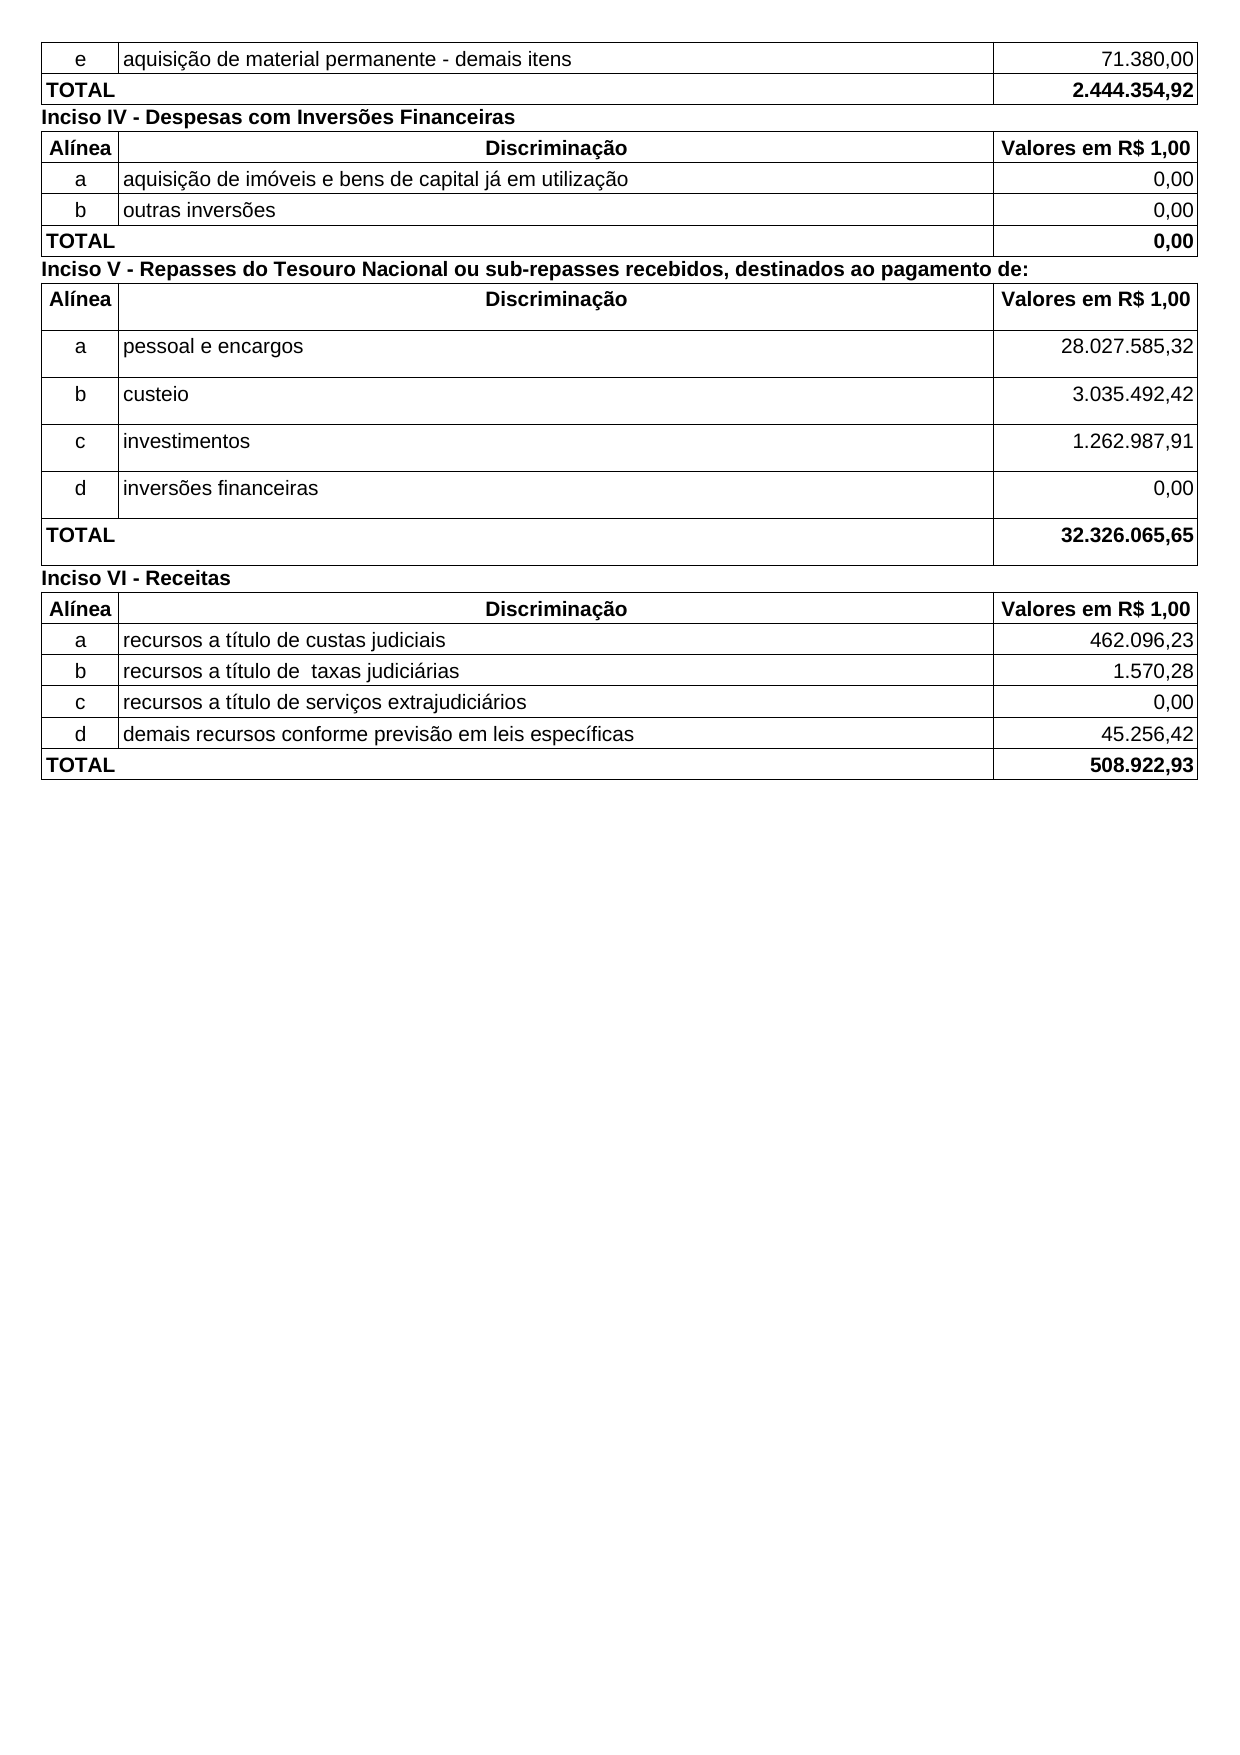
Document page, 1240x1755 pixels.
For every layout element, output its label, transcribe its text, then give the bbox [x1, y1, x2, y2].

table_cell 1.262.987,91 [994, 425, 1197, 471]
table_cell c [42, 425, 118, 471]
table_cell recursos a título de custas judiciais [119, 624, 993, 654]
table_cell 0,00 [994, 226, 1197, 256]
table_cell recursos a título de serviços extrajudiciários [119, 686, 993, 717]
table_cell investimentos [119, 425, 485, 471]
table_cell 0,00 [994, 686, 1197, 717]
table_header Discriminação [119, 132, 993, 162]
table_cell [485, 425, 993, 471]
table_cell [485, 472, 993, 518]
table_cell d [42, 472, 118, 518]
table_cell 71.380,00 [994, 43, 1197, 73]
table_cell 462.096,23 [994, 624, 1197, 654]
table_header Valores em R$ 1,00 [994, 132, 1197, 162]
text Inciso VI - Receitas [41, 566, 1078, 590]
table_cell recursos a título de taxas judiciárias [119, 655, 993, 685]
table_header Discriminação [485, 284, 993, 329]
table_cell 3.035.492,42 [994, 378, 1197, 424]
table_cell c [42, 686, 118, 717]
table_cell 0,00 [994, 163, 1197, 193]
table_cell b [42, 194, 118, 224]
table_header [119, 284, 485, 329]
table_cell [485, 378, 993, 424]
table_header Alínea [42, 593, 118, 623]
table_header Valores em R$ 1,00 [994, 284, 1197, 329]
table_cell b [42, 655, 118, 685]
table_cell [485, 519, 993, 565]
table_cell demais recursos conforme previsão em leis específicas [119, 718, 993, 748]
table_cell d [42, 718, 118, 748]
table_cell outras inversões [119, 194, 993, 224]
table_cell a [42, 163, 118, 193]
table_cell TOTAL [42, 519, 485, 565]
table_cell a [42, 331, 118, 377]
table_cell 45.256,42 [994, 718, 1197, 748]
table_cell 1.570,28 [994, 655, 1197, 685]
text Inciso IV - Despesas com Inversões Financeiras [41, 105, 1078, 129]
table_header Alínea [42, 284, 118, 329]
table_cell 28.027.585,32 [994, 331, 1197, 377]
table_cell b [42, 378, 118, 424]
table_header Valores em R$ 1,00 [994, 593, 1197, 623]
table_cell [485, 331, 993, 377]
table_cell 2.444.354,92 [994, 74, 1197, 104]
table_cell 32.326.065,65 [994, 519, 1197, 565]
table_cell inversões financeiras [119, 472, 485, 518]
table_cell aquisição de imóveis e bens de capital já em utilização [119, 163, 993, 193]
table_header Alínea [42, 132, 118, 162]
table_cell pessoal e encargos [119, 331, 485, 377]
table_cell TOTAL [42, 226, 993, 256]
text Inciso V - Repasses do Tesouro Nacional ou sub-repasses recebidos, destinados ao pagamento de: [41, 257, 1078, 281]
table_cell TOTAL [42, 74, 993, 104]
table_cell e [42, 43, 118, 73]
table_cell aquisição de material permanente - demais itens [119, 43, 993, 73]
table_cell 508.922,93 [994, 749, 1197, 779]
table_cell custeio [119, 378, 485, 424]
table_cell a [42, 624, 118, 654]
table_cell TOTAL [42, 749, 993, 779]
table_cell 0,00 [994, 472, 1197, 518]
table_header Discriminação [119, 593, 993, 623]
table_cell 0,00 [994, 194, 1197, 224]
